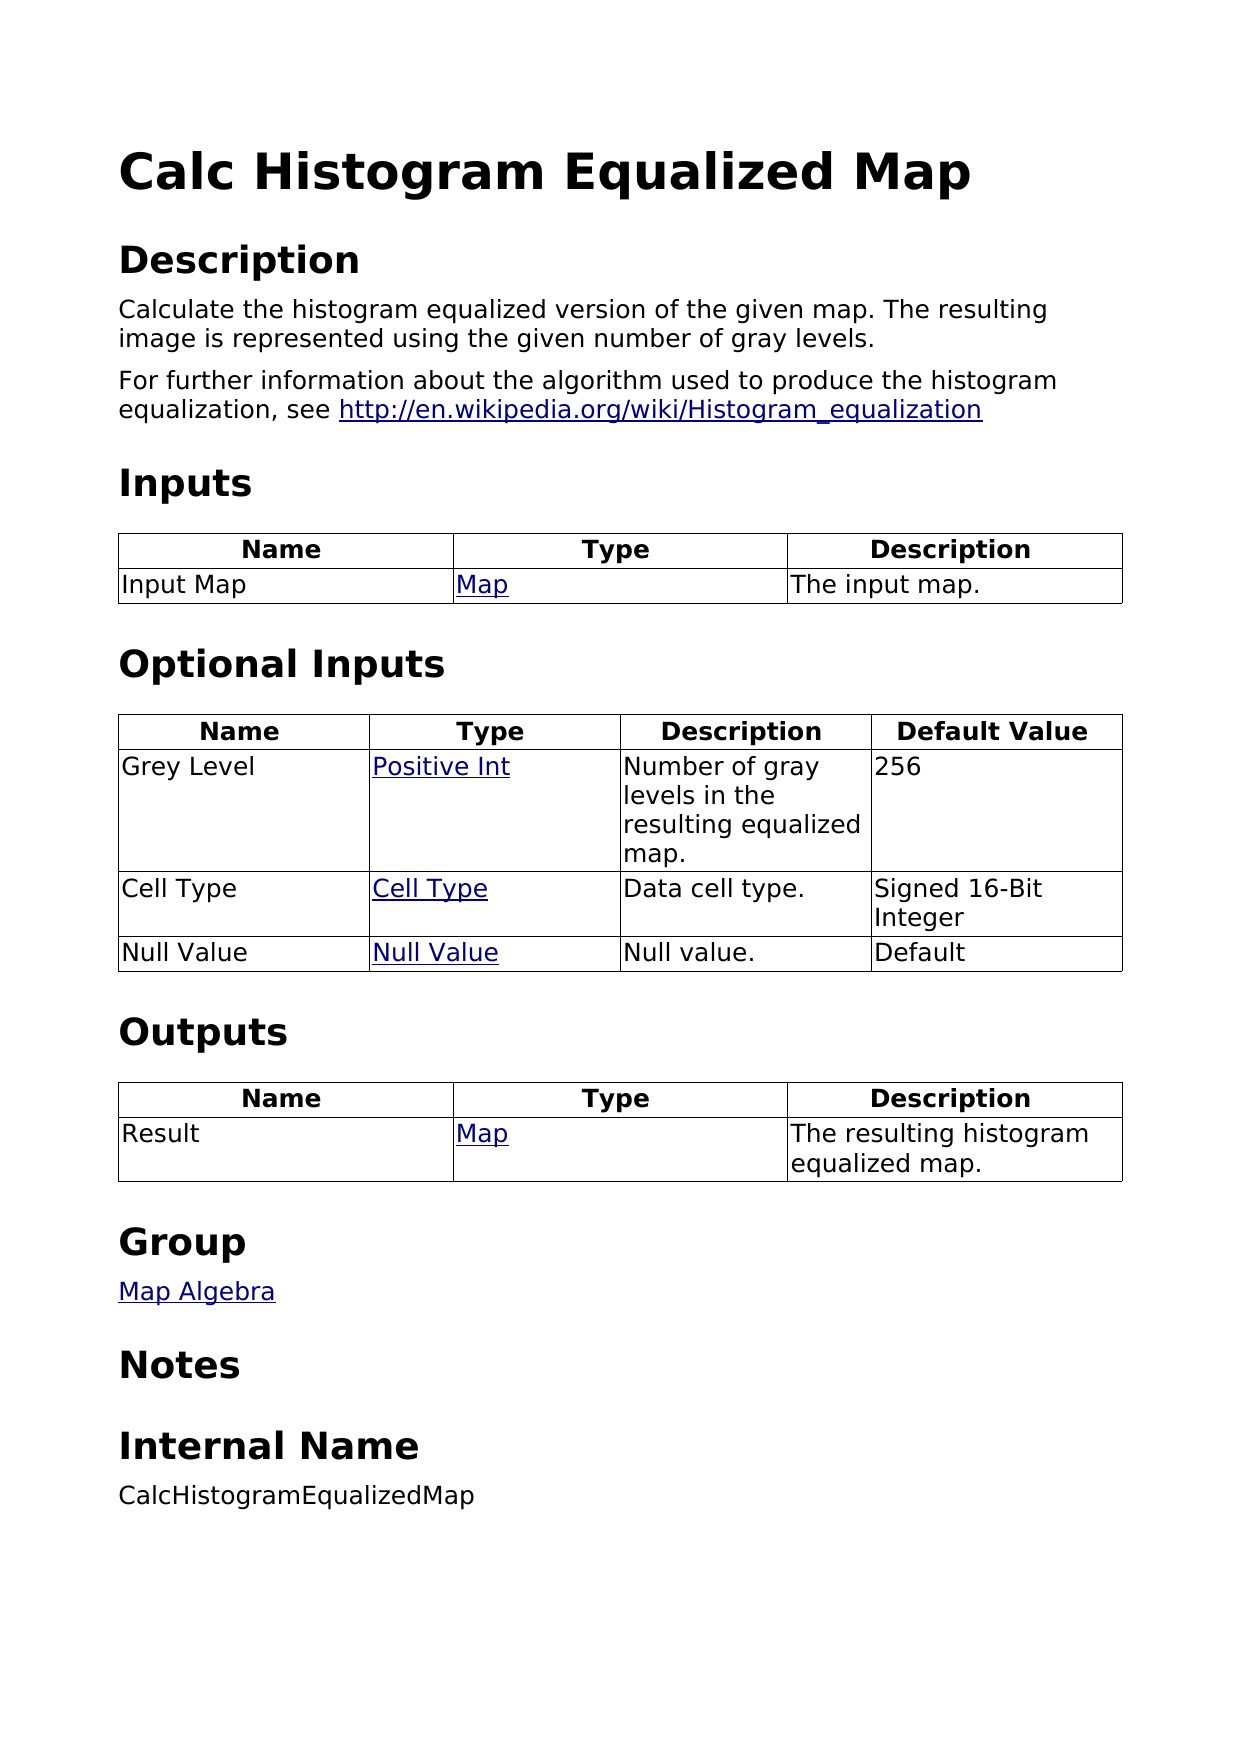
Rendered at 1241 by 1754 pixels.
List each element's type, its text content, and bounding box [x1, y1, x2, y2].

subtitle Inputs [118, 462, 1122, 505]
table_header Description [788, 534, 1122, 568]
table_header Type [454, 534, 787, 568]
table_cell The resulting histogram equalized map. [788, 1118, 1122, 1181]
table_cell Map [454, 1118, 787, 1181]
table_cell Null Value [119, 937, 369, 971]
text Map Algebra [118, 1277, 1122, 1306]
table_cell Input Map [119, 569, 453, 603]
table_cell Cell Type [370, 872, 620, 936]
table_header Type [370, 715, 620, 749]
table_cell Null Value [370, 937, 620, 971]
text Calculate the histogram equalized version of the given map. The resulting image is represented using the given number of gray levels. [118, 295, 1122, 353]
subtitle Calc Histogram Equalized Map [118, 143, 1122, 201]
subtitle Internal Name [118, 1425, 1122, 1468]
table_cell Number of gray levels in the resulting equalized map. [621, 750, 871, 871]
table_header Name [119, 715, 369, 749]
table_cell Positive Int [370, 750, 620, 871]
table_cell Null value. [621, 937, 871, 971]
table_cell 256 [872, 750, 1122, 871]
table_header Description [621, 715, 871, 749]
table_cell Signed 16-Bit Integer [872, 872, 1122, 936]
subtitle Notes [118, 1344, 1122, 1387]
table_header Description [788, 1083, 1122, 1117]
table_cell Map [454, 569, 787, 603]
text CalcHistogramEqualizedMap [118, 1481, 1122, 1510]
subtitle Description [118, 239, 1122, 282]
table_header Name [119, 534, 453, 568]
table_cell The input map. [788, 569, 1122, 603]
table_cell Data cell type. [621, 872, 871, 936]
subtitle Optional Inputs [118, 643, 1122, 686]
table_header Name [119, 1083, 453, 1117]
table_cell Result [119, 1118, 453, 1181]
table_header Default Value [872, 715, 1122, 749]
text For further information about the algorithm used to produce the histogram equalization, see http://en.wikipedia.org/wiki/Histogram_equalization [118, 366, 1122, 424]
table_header Type [454, 1083, 787, 1117]
subtitle Outputs [118, 1011, 1122, 1054]
subtitle Group [118, 1221, 1122, 1264]
table_cell Cell Type [119, 872, 369, 936]
table_cell Default [872, 937, 1122, 971]
table_cell Grey Level [119, 750, 369, 871]
